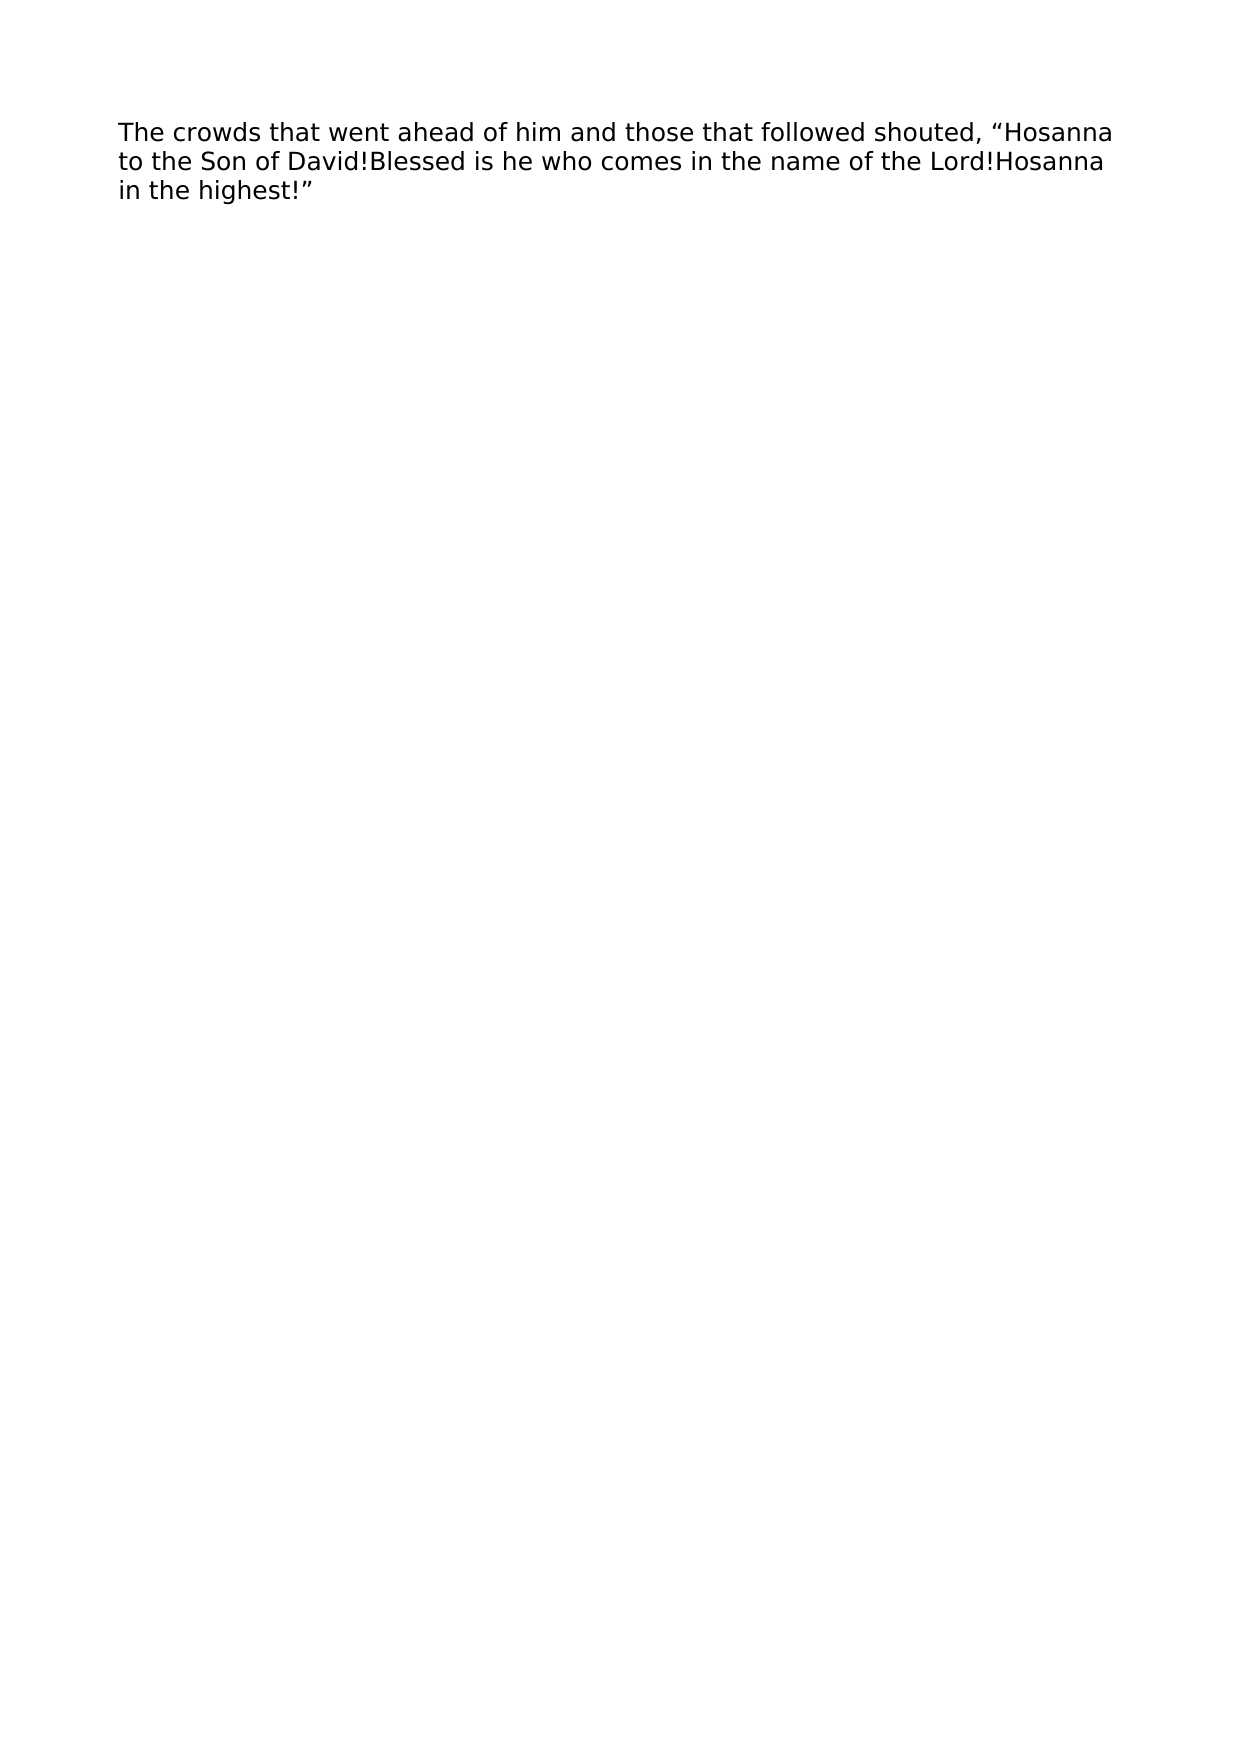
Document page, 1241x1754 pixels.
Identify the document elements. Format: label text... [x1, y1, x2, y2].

text The crowds that went ahead of him and those that followed shouted, “Hosanna to the Son of David!Blessed is he who comes in the name of the Lord!Hosanna in the highest!” [118, 118, 1122, 206]
